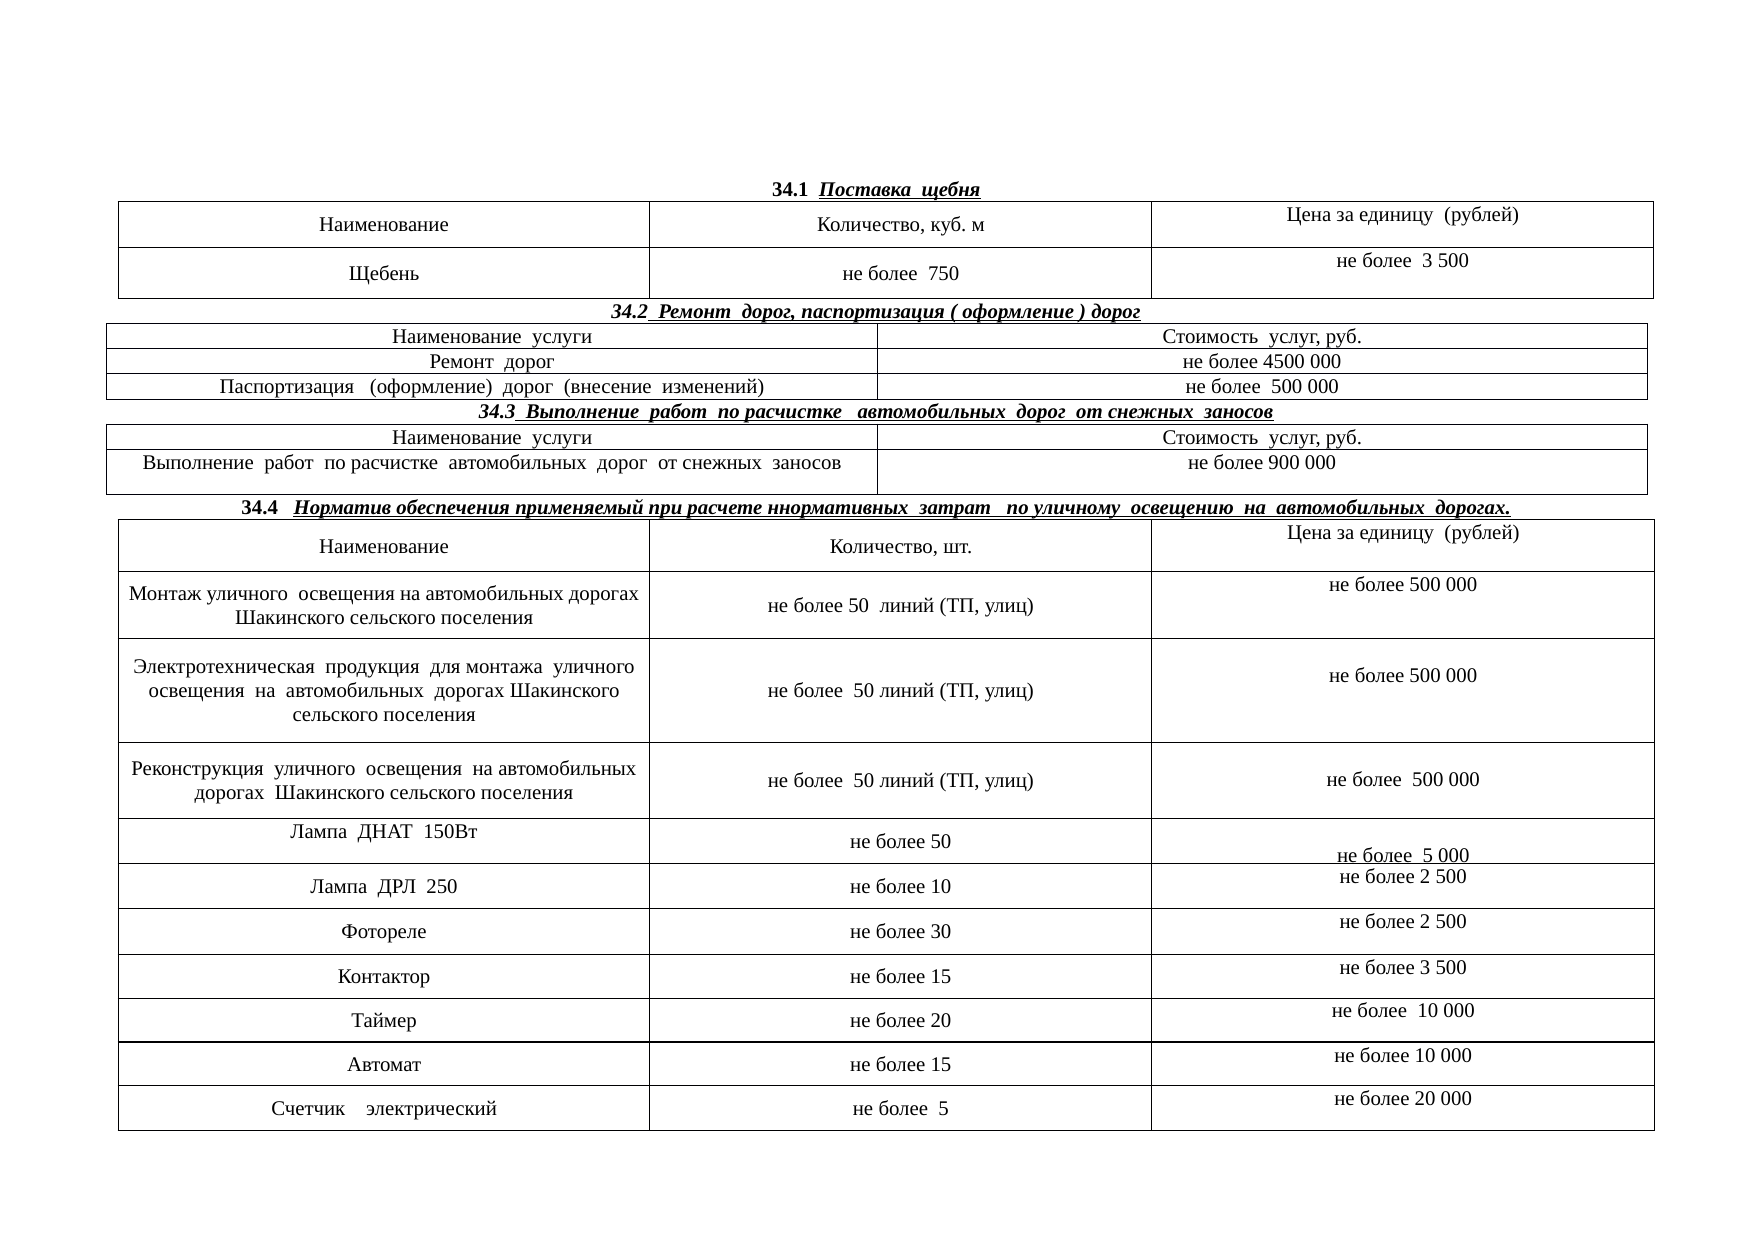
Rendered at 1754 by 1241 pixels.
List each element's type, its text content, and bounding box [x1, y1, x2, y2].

table_cell не более 20 [650, 999, 1151, 1041]
table_cell не более 3 500 [1152, 248, 1653, 298]
table_cell не более 50 [650, 819, 1151, 863]
table_cell не более 4500 000 [878, 349, 1647, 373]
table_cell не более 50 линий (ТП, улиц) [650, 572, 1151, 638]
table_header Количество, шт. [650, 520, 1151, 571]
table_cell не более 500 000 [1152, 639, 1654, 742]
table_header Цена за единицу (рублей) [1152, 202, 1653, 247]
table_cell не более 15 [650, 955, 1151, 997]
table_cell Лампа ДРЛ 250 [119, 864, 649, 908]
table_cell не более 500 000 [1152, 743, 1654, 818]
table_cell не более 5 000 [1152, 819, 1654, 863]
table_header Наименование услуги [107, 324, 877, 348]
table_cell Автомат [119, 1043, 649, 1085]
table_cell не более 500 000 [878, 374, 1647, 398]
table_cell не более 2 500 [1152, 909, 1654, 954]
table_cell не более 10 [650, 864, 1151, 908]
table_cell не более 3 500 [1152, 955, 1654, 997]
table_cell Лампа ДНАТ 150Вт [119, 819, 649, 863]
table_cell не более 10 000 [1152, 999, 1654, 1041]
table_cell Паспортизация (оформление) дорог (внесение изменений) [107, 374, 877, 398]
table_cell не более 10 000 [1152, 1043, 1654, 1085]
table_cell не более 50 линий (ТП, улиц) [650, 743, 1151, 818]
table_cell Щебень [119, 248, 649, 298]
table_cell не более 5 [650, 1086, 1151, 1130]
table_cell Реконструкция уличного освещения на автомобильных дорогах Шакинского сельского поселения [119, 743, 649, 818]
table_cell Контактор [119, 955, 649, 997]
table_cell не более 500 000 [1152, 572, 1654, 638]
table_cell Ремонт дорог [107, 349, 877, 373]
table_cell Таймер [119, 999, 649, 1041]
table_header Стоимость услуг, руб. [878, 324, 1647, 348]
table_header Наименование услуги [107, 425, 877, 449]
text 34.1 Поставка щебня [118, 177, 1636, 201]
table_cell не более 750 [650, 248, 1151, 298]
table_cell не более 30 [650, 909, 1151, 954]
table_header Цена за единицу (рублей) [1152, 520, 1654, 571]
text 34.3 Выполнение работ по расчистке автомобильных дорог от снежных заносов [118, 400, 1636, 423]
table_cell не более 15 [650, 1043, 1151, 1085]
table_header Количество, куб. м [650, 202, 1151, 247]
table_cell Монтаж уличного освещения на автомобильных дорогах Шакинского сельского поселения [119, 572, 649, 638]
table_header Стоимость услуг, руб. [878, 425, 1647, 449]
table_header Наименование [119, 520, 649, 571]
table_cell Выполнение работ по расчистке автомобильных дорог от снежных заносов [107, 450, 877, 494]
text 34.2 Ремонт дорог, паспортизация ( оформление ) дорог [118, 299, 1636, 323]
table_cell не более 2 500 [1152, 864, 1654, 908]
table_cell не более 50 линий (ТП, улиц) [650, 639, 1151, 742]
table_cell Счетчик электрический [119, 1086, 649, 1130]
text 34.4 Норматив обеспечения применяемый при расчете ннормативных затрат по уличному освещению на автомобильных дорогах. [118, 495, 1636, 519]
table_cell Фотореле [119, 909, 649, 954]
table_header Наименование [119, 202, 649, 247]
table_cell Электротехническая продукция для монтажа уличного освещения на автомобильных дорогах Шакинского сельского поселения [119, 639, 649, 742]
table_cell не более 20 000 [1152, 1086, 1654, 1130]
table_cell не более 900 000 [878, 450, 1647, 494]
